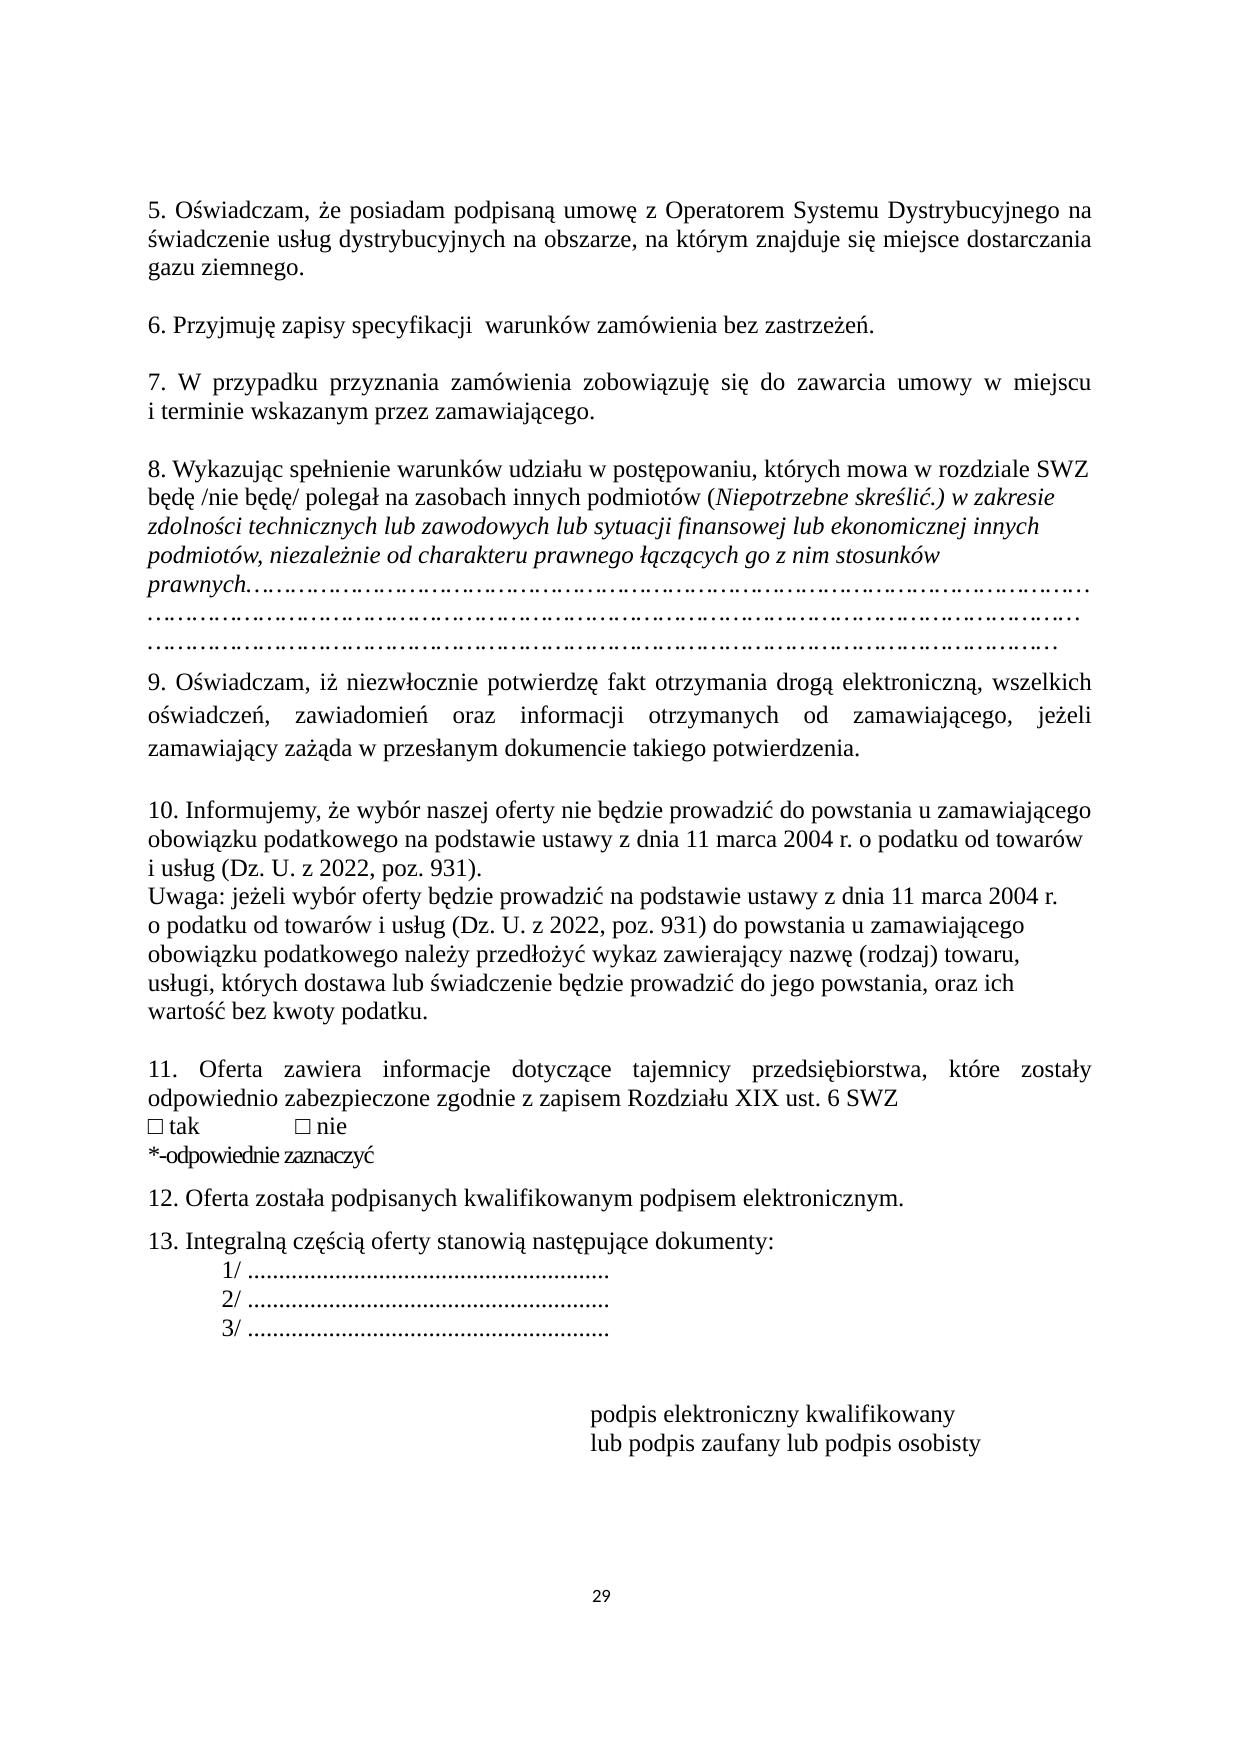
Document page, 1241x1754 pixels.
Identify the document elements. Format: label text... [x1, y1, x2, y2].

text 10. Informujemy, że wybór naszej oferty nie będzie prowadzić do powstania u zamawiającego obowiązku podatkowego na podstawie ustawy z dnia 11 marca 2004 r. o podatku od towarów i usług (Dz. U. z 2022, poz. 931). [148, 795, 1093, 881]
text lub podpis zaufany lub podpis osobisty [148, 1428, 1093, 1456]
text 3/ .......................................................... [148, 1313, 1093, 1341]
text 8. Wykazując spełnienie warunków udziału w postępowaniu, których mowa w rozdziale SWZ będę /nie będę/ polegał na zasobach innych podmiotów (Niepotrzebne skreślić.) w zakresie zdolności technicznych lub zawodowych lub sytuacji finansowej lub ekonomicznej innych podmiotów, niezależnie od charakteru prawnego łączących go z nim stosunków prawnych………………………………………………………………………………………………………………………………………………………………………………………………………………………………………………………………………………………………………………………………… [148, 454, 1093, 655]
text Uwaga: jeżeli wybór oferty będzie prowadzić na podstawie ustawy z dnia 11 marca 2004 r. o podatku od towarów i usług (Dz. U. z 2022, poz. 931) do powstania u zamawiającego obowiązku podatkowego należy przedłożyć wykaz zawierający nazwę (rodzaj) towaru, usługi, których dostawa lub świadczenie będzie prowadzić do jego powstania, oraz ich wartość bez kwoty podatku. [148, 881, 1093, 1025]
text 2/ .......................................................... [148, 1284, 1093, 1313]
text 11. Oferta zawiera informacje dotyczące tajemnicy przedsiębiorstwa, które zostały odpowiednio zabezpieczone zgodnie z zapisem Rozdziału XIX ust. 6 SWZ [148, 1054, 1093, 1111]
text 5. Oświadczam, że posiadam podpisaną umowę z Operatorem Systemu Dystrybucyjnego na świadczenie usług dystrybucyjnych na obszarze, na którym znajduje się miejsce dostarczania gazu ziemnego. [148, 195, 1093, 281]
text 7. W przypadku przyznania zamówienia zobowiązuję się do zawarcia umowy w miejscu i terminie wskazanym przez zamawiającego. [148, 367, 1093, 425]
text *-odpowiednie zaznaczyć [148, 1140, 1093, 1169]
text 1/ .......................................................... [148, 1255, 1093, 1284]
text 9. Oświadczam, iż niezwłocznie potwierdzę fakt otrzymania drogą elektroniczną, wszelkich oświadczeń, zawiadomień oraz informacji otrzymanych od zamawiającego, jeżeli zamawiający zażąda w przesłanym dokumencie takiego potwierdzenia. [148, 667, 1093, 762]
text 6. Przyjmuję zapisy specyfikacji warunków zamówienia bez zastrzeżeń. [148, 310, 1093, 339]
text podpis elektroniczny kwalifikowany [148, 1370, 1093, 1428]
text 13. Integralną częścią oferty stanowią następujące dokumenty: [148, 1226, 1093, 1255]
text □ tak □ nie [148, 1111, 1093, 1140]
text 12. Oferta została podpisanych kwalifikowanym podpisem elektronicznym. [148, 1183, 1093, 1212]
